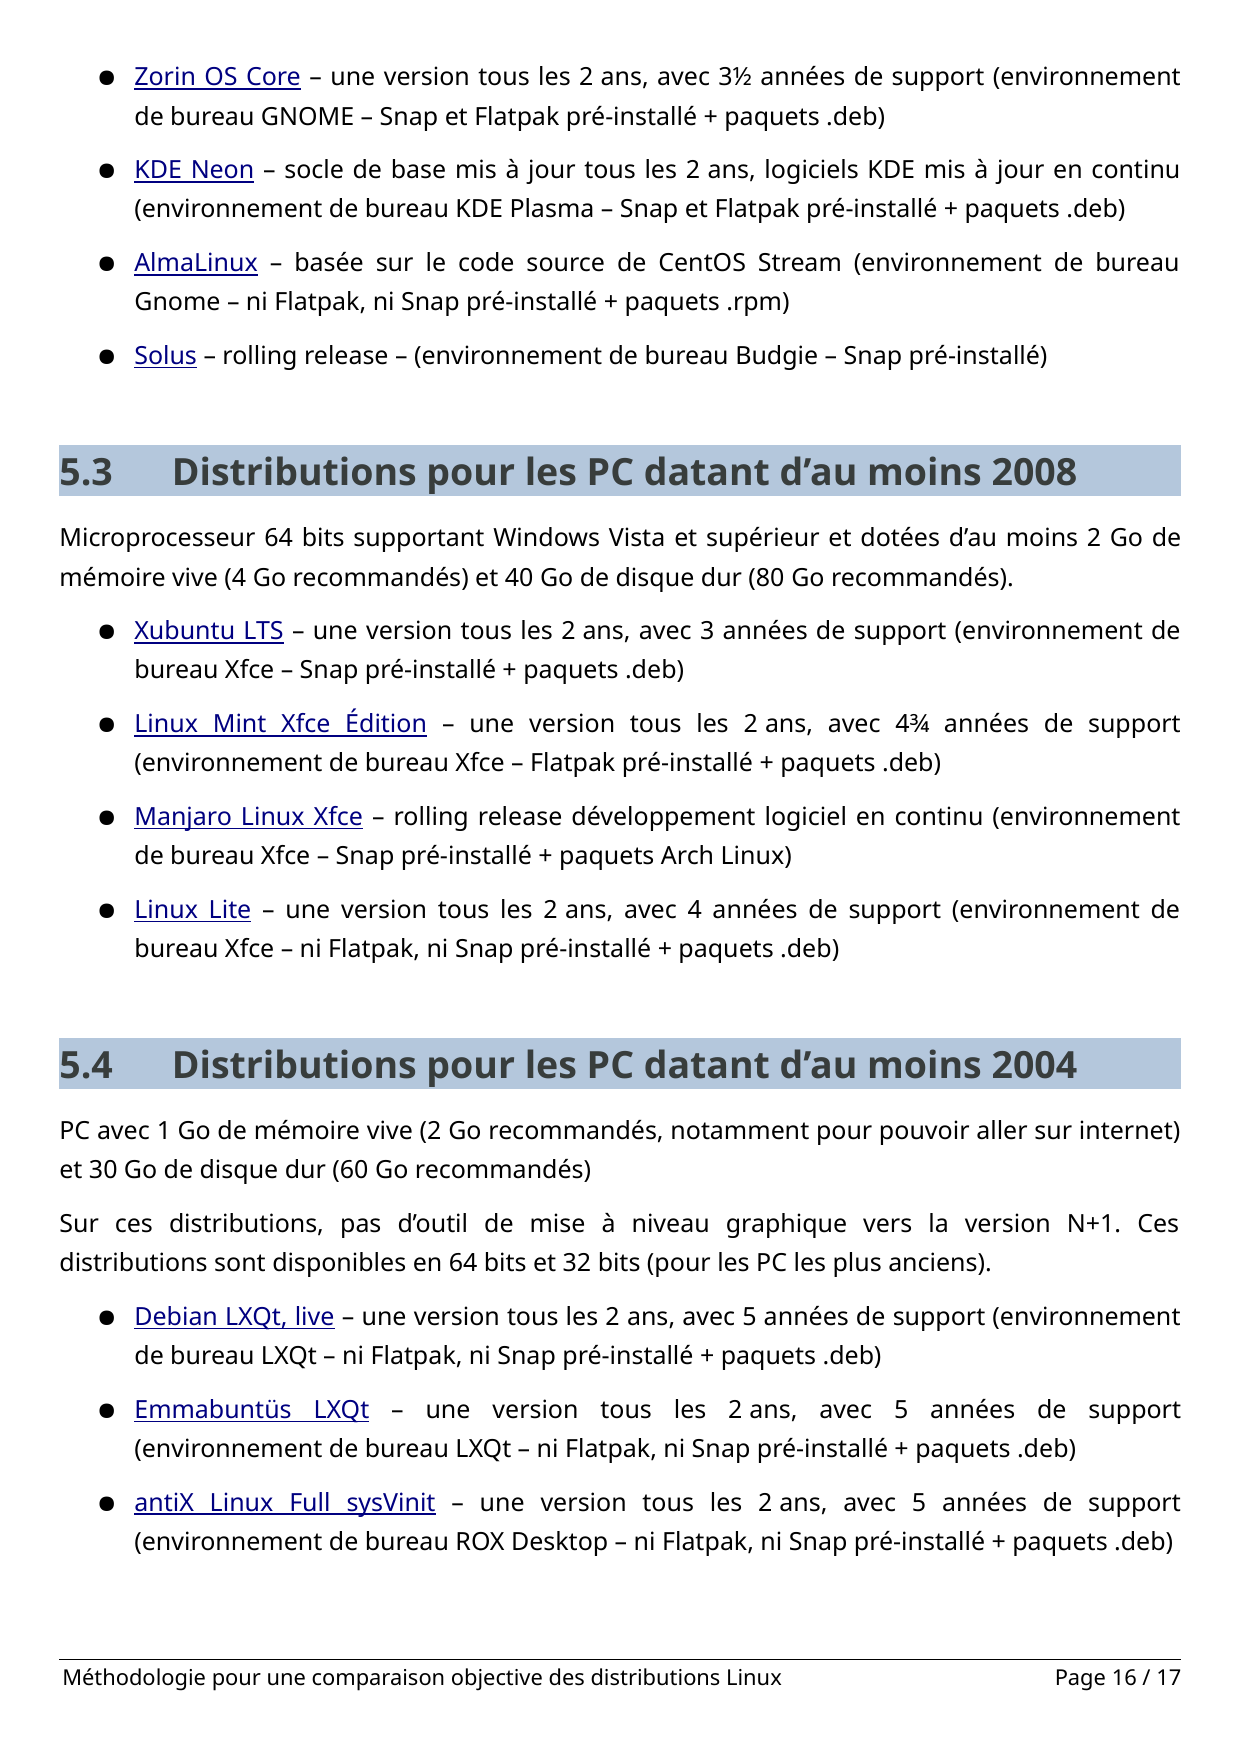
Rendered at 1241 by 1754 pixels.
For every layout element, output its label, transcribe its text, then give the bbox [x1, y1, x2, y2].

text PC avec 1 Go de mémoire vive (2 Go recommandés, notamment pour pouvoir aller sur internet) et 30 Go de disque dur (60 Go recommandés) [59, 1113, 1181, 1186]
text Sur ces distributions, pas d’outil de mise à niveau graphique vers la version N+1. Ces distributions sont disponibles en 64 bits et 32 bits (pour les PC les plus anciens). [59, 1206, 1181, 1279]
list AlmaLinux – basée sur le code source de CentOS Stream (environnement de bureau Gnome – ni Flatpak, ni Snap pré-installé + paquets .rpm) [97, 245, 1181, 318]
subtitle Distributions pour les PC datant d’au moins 2008 [59, 445, 1181, 496]
list Emmabuntüs LXQt – une version tous les 2 ans, avec 5 années de support (environnement de bureau LXQt – ni Flatpak, ni Snap pré-installé + paquets .deb) [97, 1392, 1181, 1465]
list Debian LXQt, live – une version tous les 2 ans, avec 5 années de support (environnement de bureau LXQt – ni Flatpak, ni Snap pré-installé + paquets .deb) [97, 1299, 1181, 1372]
list Xubuntu LTS – une version tous les 2 ans, avec 3 années de support (environnement de bureau Xfce – Snap pré-installé + paquets .deb) [97, 613, 1181, 686]
list antiX Linux Full sysVinit – une version tous les 2 ans, avec 5 années de support (environnement de bureau ROX Desktop – ni Flatpak, ni Snap pré-installé + paquets .deb) [97, 1485, 1181, 1558]
list KDE Neon – socle de base mis à jour tous les 2 ans, logiciels KDE mis à jour en continu (environnement de bureau KDE Plasma – Snap et Flatpak pré-installé + paquets .deb) [97, 152, 1181, 225]
list Zorin OS Core – une version tous les 2 ans, avec 3½ années de support (environnement de bureau GNOME – Snap et Flatpak pré-installé + paquets .deb) [97, 59, 1181, 132]
text Microprocesseur 64 bits supportant Windows Vista et supérieur et dotées d’au moins 2 Go de mémoire vive (4 Go recommandés) et 40 Go de disque dur (80 Go recommandés). [59, 520, 1181, 593]
subtitle Distributions pour les PC datant d’au moins 2004 [59, 1038, 1181, 1089]
list Manjaro Linux Xfce – rolling release développement logiciel en continu (environnement de bureau Xfce – Snap pré-installé + paquets Arch Linux) [97, 799, 1181, 872]
list Linux Mint Xfce Édition – une version tous les 2 ans, avec 4¾ années de support (environnement de bureau Xfce – Flatpak pré-installé + paquets .deb) [97, 706, 1181, 779]
list Solus – rolling release – (environnement de bureau Budgie – Snap pré-installé) [97, 338, 1181, 372]
list Linux Lite – une version tous les 2 ans, avec 4 années de support (environnement de bureau Xfce – ni Flatpak, ni Snap pré-installé + paquets .deb) [97, 892, 1181, 965]
